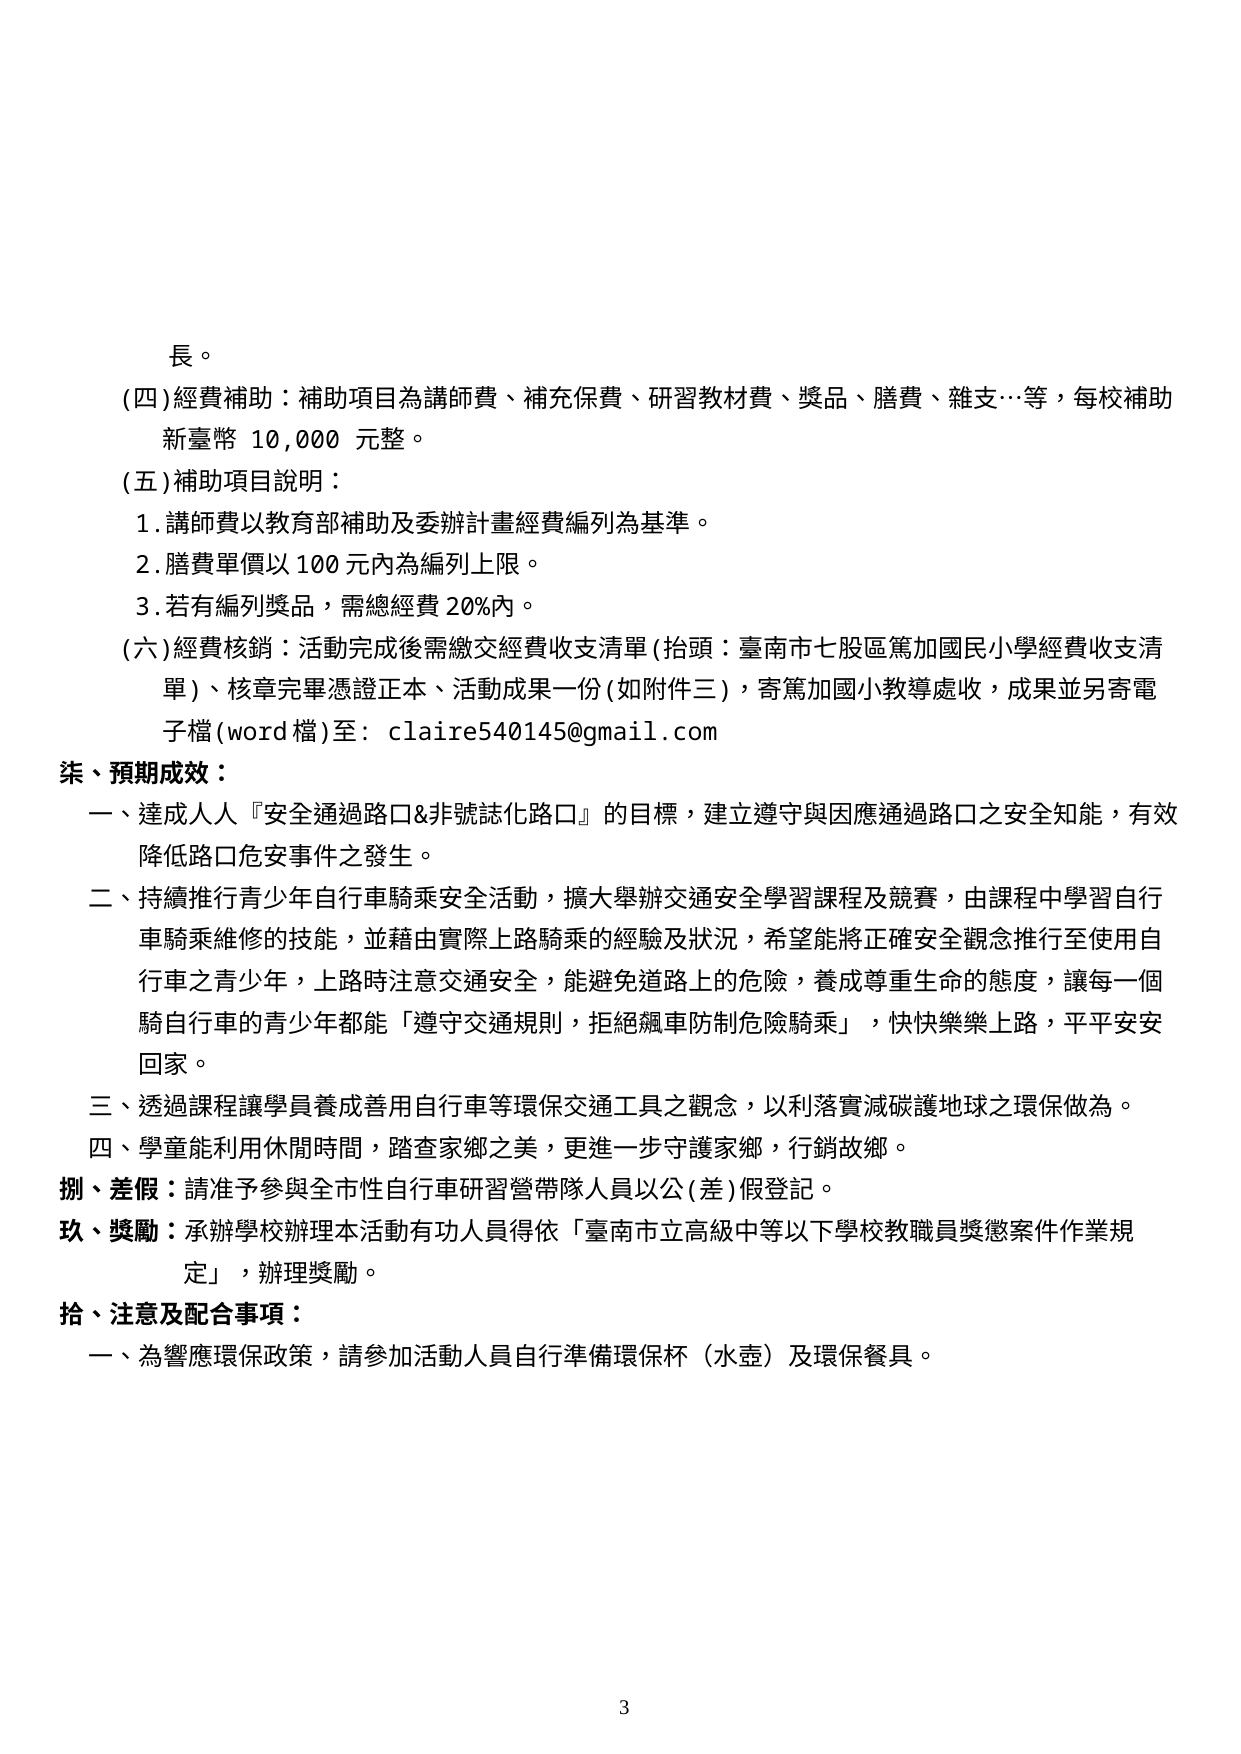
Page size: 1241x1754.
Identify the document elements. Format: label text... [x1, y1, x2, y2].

text 柒、預期成效： [59, 748, 1181, 789]
text 二、持續推行青少年自行車騎乘安全活動，擴大舉辦交通安全學習課程及競賽，由課程中學習自行車騎乘維修的技能，並藉由實際上路騎乘的經驗及狀況，希望能將正確安全觀念推行至使用自行車之青少年，上路時注意交通安全，能避免道路上的危險，養成尊重生命的態度，讓每一個騎自行車的青少年都能「遵守交通規則，拒絕飆車防制危險騎乘」，快快樂樂上路，平平安安回家。 [88, 873, 1181, 1081]
text 長。 [103, 331, 1181, 373]
text 1.講師費以教育部補助及委辦計畫經費編列為基準。 [59, 498, 1181, 539]
text (五)補助項目說明： [103, 456, 1181, 498]
text 玖、獎勵：承辦學校辦理本活動有功人員得依「臺南市立高級中等以下學校教職員獎懲案件作業規定」，辦理獎勵。 [59, 1206, 1181, 1289]
text 2.膳費單價以100元內為編列上限。 [59, 539, 1181, 581]
text (四)經費補助：補助項目為講師費、補充保費、研習教材費、獎品、膳費、雜支…等，每校補助新臺幣 10,000 元整。 [103, 373, 1181, 456]
text 捌、差假：請准予參與全市性自行車研習營帶隊人員以公(差)假登記。 [59, 1164, 1181, 1206]
text 三、透過課程讓學員養成善用自行車等環保交通工具之觀念，以利落實減碳護地球之環保做為。 [88, 1081, 1181, 1123]
text 3.若有編列獎品，需總經費20%內。 [59, 581, 1181, 623]
text 四、學童能利用休閒時間，踏查家鄉之美，更進一步守護家鄉，行銷故鄉。 [88, 1123, 1181, 1164]
text 拾、注意及配合事項： [59, 1289, 1181, 1331]
text (六)經費核銷：活動完成後需繳交經費收支清單(抬頭：臺南市七股區篤加國民小學經費收支清單)、核章完畢憑證正本、活動成果一份(如附件三)，寄篤加國小教導處收，成果並另寄電子檔(word檔)至: claire540145@gmail.com [103, 623, 1181, 748]
text 一、為響應環保政策，請參加活動人員自行準備環保杯（水壺）及環保餐具。 [59, 1331, 1181, 1373]
text 一、達成人人『安全通過路口&非號誌化路口』的目標，建立遵守與因應通過路口之安全知能，有效降低路口危安事件之發生。 [88, 789, 1181, 873]
